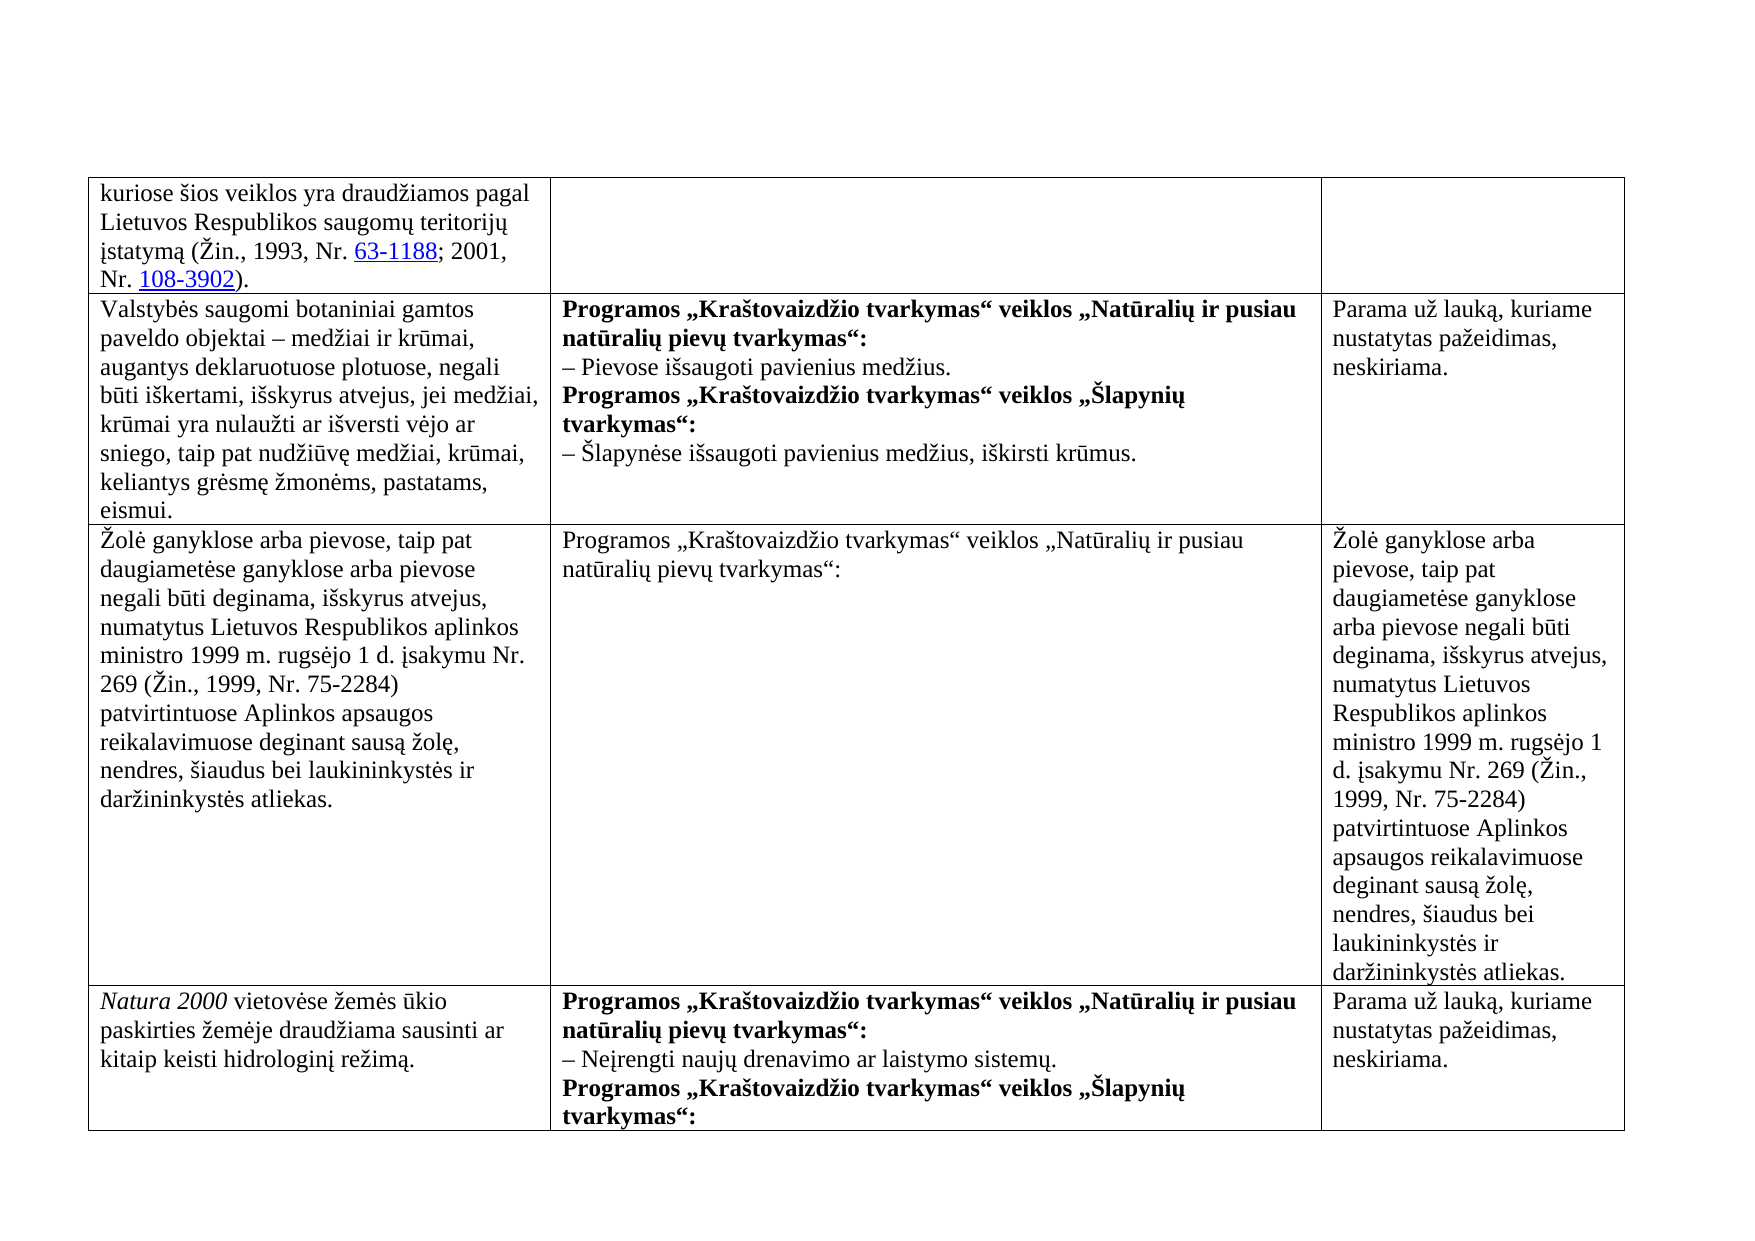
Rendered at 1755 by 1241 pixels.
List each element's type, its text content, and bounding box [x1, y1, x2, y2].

table_cell Parama už lauką, kuriame nustatytas pažeidimas, neskiriama. [1322, 294, 1624, 524]
table_cell Programos „Kraštovaizdžio tvarkymas“ veiklos „Natūralių ir pusiau natūralių pievų tvarkymas“: [551, 525, 1321, 985]
table_cell Žolė ganyklose arba pievose, taip pat daugiametėse ganyklose arba pievose negali būti deginama, išskyrus atvejus, numatytus Lietuvos Respublikos aplinkos ministro 1999 m. rugsėjo 1 d. įsakymu Nr. 269 (Žin., 1999, Nr. 75-2284) patvirtintuose Aplinkos apsaugos reikalavimuose deginant sausą žolę, nendres, šiaudus bei laukininkystės ir daržininkystės atliekas. [89, 525, 550, 985]
table_cell [551, 178, 1321, 293]
table_cell kuriose šios veiklos yra draudžiamos pagal Lietuvos Respublikos saugomų teritorijų įstatymą (Žin., 1993, Nr. 63-1188; 2001, Nr. 108-3902). [89, 178, 550, 293]
table_cell Programos „Kraštovaizdžio tvarkymas“ veiklos „Natūralių ir pusiau natūralių pievų tvarkymas“: – Pievose išsaugoti pavienius medžius. Programos „Kraštovaizdžio tvarkymas“ veiklos „Šlapynių tvarkymas“: – Šlapynėse išsaugoti pavienius medžius, iškirsti krūmus. [551, 294, 1321, 524]
table_cell Valstybės saugomi botaniniai gamtos paveldo objektai – medžiai ir krūmai, augantys deklaruotuose plotuose, negali būti iškertami, išskyrus atvejus, jei medžiai, krūmai yra nulaužti ar išversti vėjo ar sniego, taip pat nudžiūvę medžiai, krūmai, keliantys grėsmę žmonėms, pastatams, eismui. [89, 294, 550, 524]
table_cell Programos „Kraštovaizdžio tvarkymas“ veiklos „Natūralių ir pusiau natūralių pievų tvarkymas“: – Neįrengti naujų drenavimo ar laistymo sistemų. Programos „Kraštovaizdžio tvarkymas“ veiklos „Šlapynių tvarkymas“: [551, 986, 1321, 1130]
table_cell Parama už lauką, kuriame nustatytas pažeidimas, neskiriama. [1322, 986, 1624, 1130]
table_cell [1322, 178, 1624, 293]
table_cell Natura 2000 vietovėse žemės ūkio paskirties žemėje draudžiama sausinti ar kitaip keisti hidrologinį režimą. [89, 986, 550, 1130]
table_cell Žolė ganyklose arba pievose, taip pat daugiametėse ganyklose arba pievose negali būti deginama, išskyrus atvejus, numatytus Lietuvos Respublikos aplinkos ministro 1999 m. rugsėjo 1 d. įsakymu Nr. 269 (Žin., 1999, Nr. 75-2284) patvirtintuose Aplinkos apsaugos reikalavimuose deginant sausą žolę, nendres, šiaudus bei laukininkystės ir daržininkystės atliekas. [1322, 525, 1624, 985]
